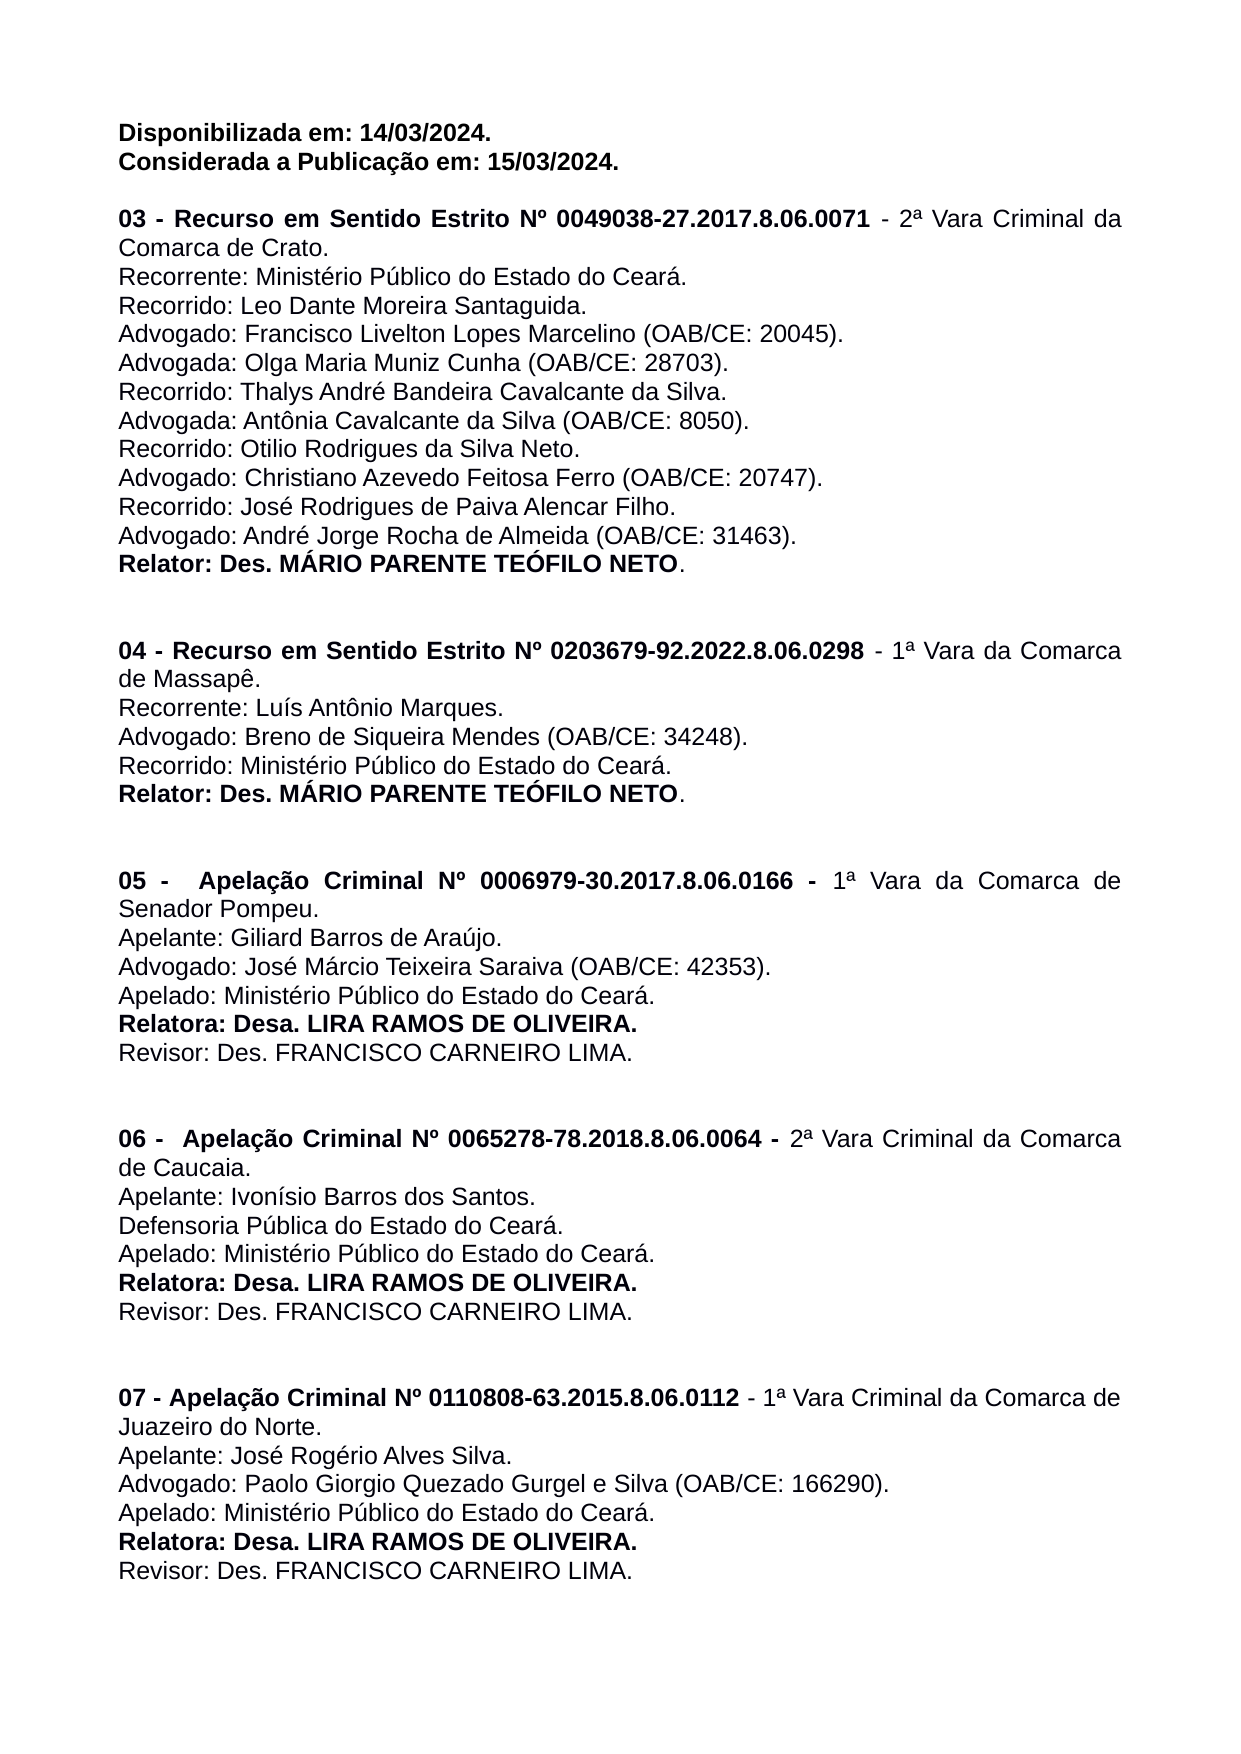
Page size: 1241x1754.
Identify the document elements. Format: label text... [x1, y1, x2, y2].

text Apelado: Ministério Público do Estado do Ceará. [118, 981, 1122, 1009]
text Relator: Des. MÁRIO PARENTE TEÓFILO NETO. [118, 779, 1122, 808]
text Recorrente: Ministério Público do Estado do Ceará. [118, 262, 1122, 291]
text 07 - Apelação Criminal Nº 0110808-63.2015.8.06.0112 - 1ª Vara Criminal da Comarca de Juazeiro do Norte. [118, 1383, 1122, 1441]
text Revisor: Des. FRANCISCO CARNEIRO LIMA. [118, 1038, 1122, 1067]
text Recorrido: Thalys André Bandeira Cavalcante da Silva. [118, 377, 1122, 406]
text Relator: Des. MÁRIO PARENTE TEÓFILO NETO. [118, 549, 1122, 578]
text 06 - Apelação Criminal Nº 0065278-78.2018.8.06.0064 - 2ª Vara Criminal da Comarca de Caucaia. [118, 1124, 1122, 1182]
text Apelante: José Rogério Alves Silva. [118, 1441, 1122, 1469]
text Apelante: Ivonísio Barros dos Santos. [118, 1182, 1122, 1211]
text Revisor: Des. FRANCISCO CARNEIRO LIMA. [118, 1297, 1122, 1326]
text Apelado: Ministério Público do Estado do Ceará. [118, 1498, 1122, 1527]
text Recorrido: Leo Dante Moreira Santaguida. [118, 291, 1122, 319]
text Disponibilizada em: 14/03/2024. [118, 118, 1122, 147]
text Recorrido: José Rodrigues de Paiva Alencar Filho. [118, 492, 1122, 521]
text Considerada a Publicação em: 15/03/2024. [118, 147, 1122, 176]
text Apelado: Ministério Público do Estado do Ceará. [118, 1239, 1122, 1268]
text 05 - Apelação Criminal Nº 0006979-30.2017.8.06.0166 - 1ª Vara da Comarca de Senador Pompeu. [118, 866, 1122, 923]
text Relatora: Desa. LIRA RAMOS DE OLIVEIRA. [118, 1009, 1122, 1038]
text 04 - Recurso em Sentido Estrito Nº 0203679-92.2022.8.06.0298 - 1ª Vara da Comarca de Massapê. [118, 636, 1122, 693]
text Defensoria Pública do Estado do Ceará. [118, 1211, 1122, 1239]
text Advogado: José Márcio Teixeira Saraiva (OAB/CE: 42353). [118, 952, 1122, 981]
text Advogado: Francisco Livelton Lopes Marcelino (OAB/CE: 20045). [118, 319, 1122, 348]
text Advogado: André Jorge Rocha de Almeida (OAB/CE: 31463). [118, 521, 1122, 549]
text Advogado: Paolo Giorgio Quezado Gurgel e Silva (OAB/CE: 166290). [118, 1469, 1122, 1498]
text Relatora: Desa. LIRA RAMOS DE OLIVEIRA. [118, 1268, 1122, 1297]
text Revisor: Des. FRANCISCO CARNEIRO LIMA. [118, 1556, 1122, 1584]
text Advogada: Olga Maria Muniz Cunha (OAB/CE: 28703). [118, 348, 1122, 377]
text 03 - Recurso em Sentido Estrito Nº 0049038-27.2017.8.06.0071 - 2ª Vara Criminal da Comarca de Crato. [118, 204, 1122, 262]
text Advogado: Breno de Siqueira Mendes (OAB/CE: 34248). [118, 722, 1122, 751]
text Recorrido: Ministério Público do Estado do Ceará. [118, 751, 1122, 779]
text Recorrido: Otilio Rodrigues da Silva Neto. [118, 434, 1122, 463]
text Recorrente: Luís Antônio Marques. [118, 693, 1122, 722]
text Apelante: Giliard Barros de Araújo. [118, 923, 1122, 952]
text Relatora: Desa. LIRA RAMOS DE OLIVEIRA. [118, 1527, 1122, 1556]
text Advogada: Antônia Cavalcante da Silva (OAB/CE: 8050). [118, 406, 1122, 434]
text Advogado: Christiano Azevedo Feitosa Ferro (OAB/CE: 20747). [118, 463, 1122, 492]
